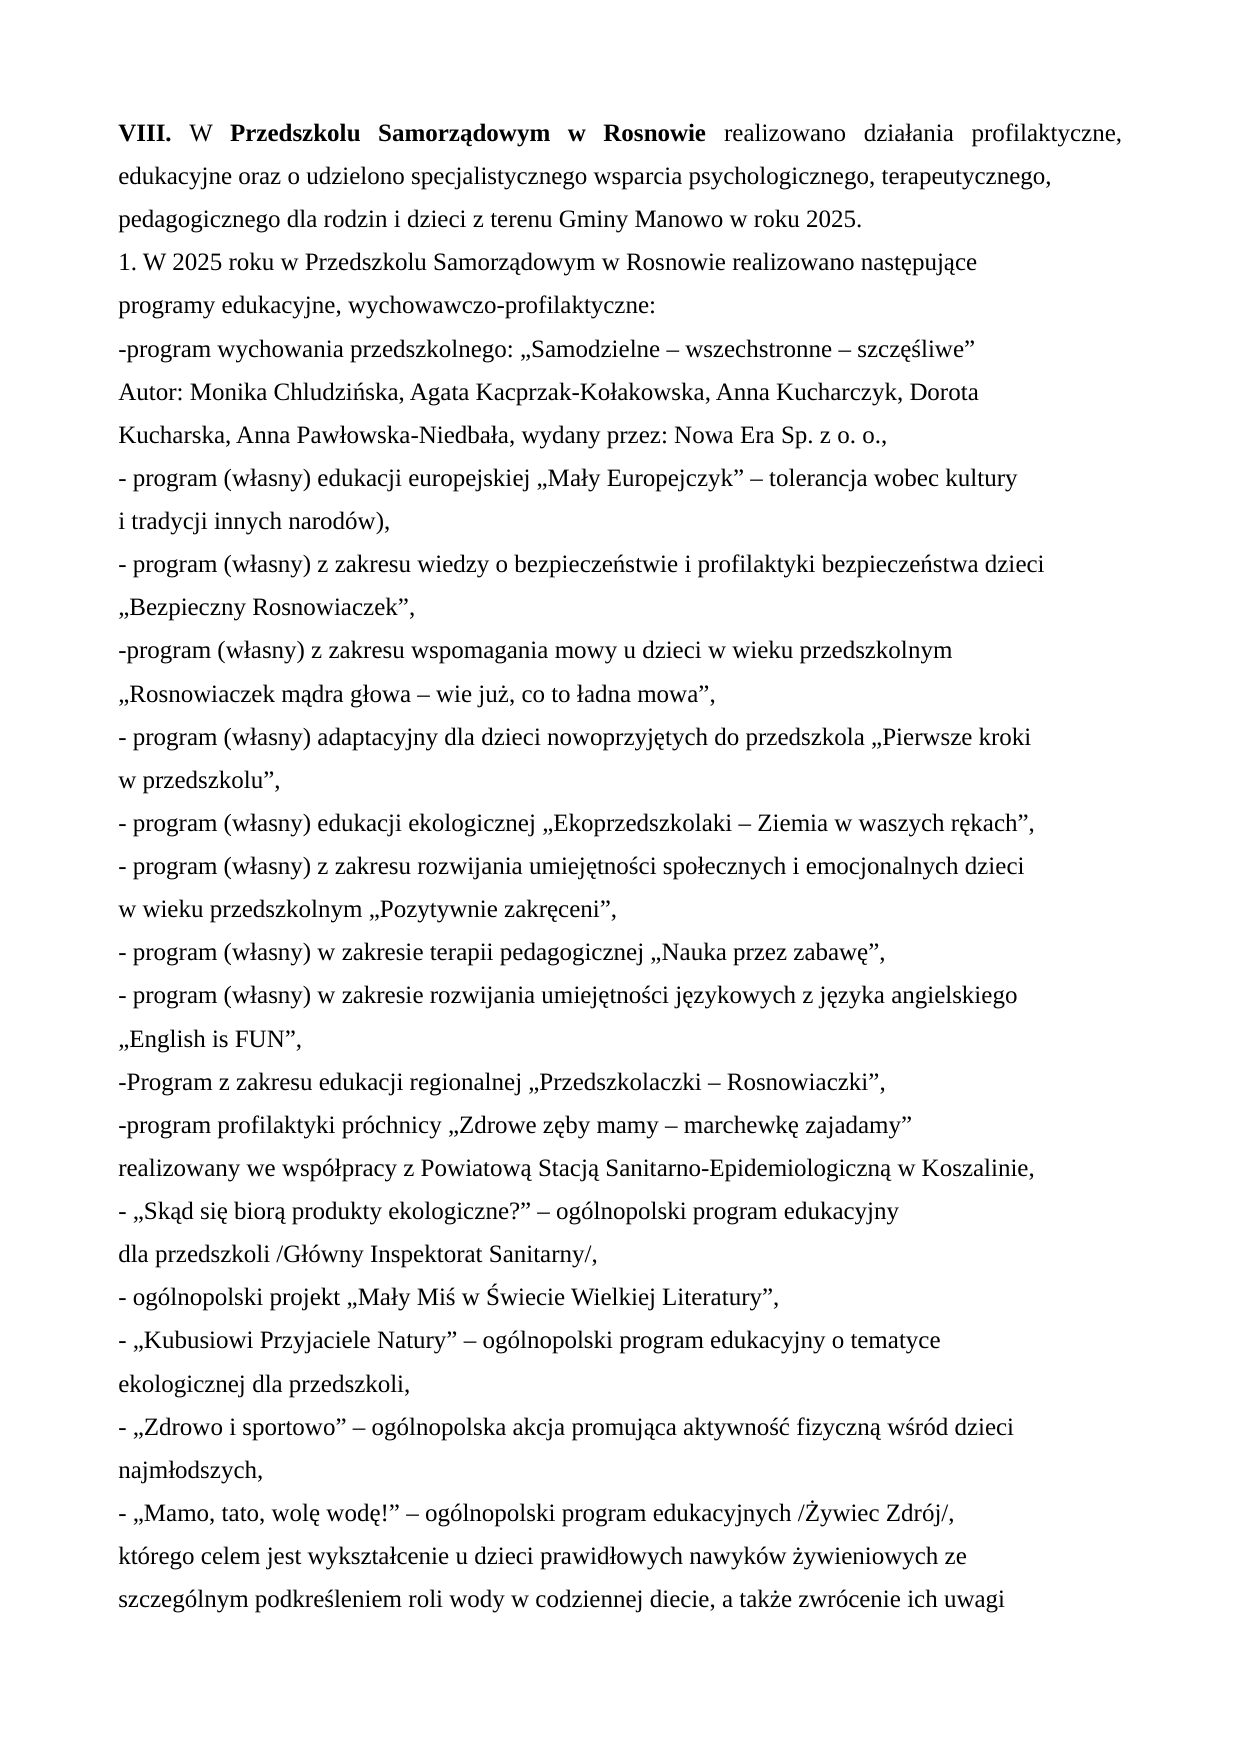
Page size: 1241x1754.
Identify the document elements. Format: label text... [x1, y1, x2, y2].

list -program profilaktyki próchnicy „Zdrowe zęby mamy – marchewkę zajadamy” [118, 1110, 1122, 1139]
list w przedszkolu”, [118, 765, 1122, 794]
list -Program z zakresu edukacji regionalnej „Przedszkolaczki – Rosnowiaczki”, [118, 1067, 1122, 1096]
list „Bezpieczny Rosnowiaczek”, [118, 592, 1122, 621]
list - „Zdrowo i sportowo” – ogólnopolska akcja promująca aktywność fizyczną wśród dzieci [118, 1412, 1122, 1441]
list - „Kubusiowi Przyjaciele Natury” – ogólnopolski program edukacyjny o tematyce [118, 1326, 1122, 1354]
list 1. W 2025 roku w Przedszkolu Samorządowym w Rosnowie realizowano następujące [118, 247, 1122, 276]
list programy edukacyjne, wychowawczo-profilaktyczne: [118, 291, 1122, 319]
list - program (własny) w zakresie rozwijania umiejętności językowych z języka angielskiego [118, 981, 1122, 1009]
list - „Skąd się biorą produkty ekologiczne?” – ogólnopolski program edukacyjny [118, 1196, 1122, 1225]
list pedagogicznego dla rodzin i dzieci z terenu Gminy Manowo w roku 2025. [118, 204, 1122, 233]
list ekologicznej dla przedszkoli, [118, 1369, 1122, 1397]
list którego celem jest wykształcenie u dzieci prawidłowych nawyków żywieniowych ze [118, 1541, 1122, 1570]
list - program (własny) z zakresu wiedzy o bezpieczeństwie i profilaktyki bezpieczeństwa dzieci [118, 549, 1122, 578]
list - program (własny) z zakresu rozwijania umiejętności społecznych i emocjonalnych dzieci [118, 851, 1122, 880]
list - program (własny) w zakresie terapii pedagogicznej „Nauka przez zabawę”, [118, 937, 1122, 966]
list - program (własny) adaptacyjny dla dzieci nowoprzyjętych do przedszkola „Pierwsze kroki [118, 722, 1122, 751]
list w wieku przedszkolnym „Pozytywnie zakręceni”, [118, 894, 1122, 923]
list -program (własny) z zakresu wspomagania mowy u dzieci w wieku przedszkolnym [118, 636, 1122, 664]
list realizowany we współpracy z Powiatową Stacją Sanitarno-Epidemiologiczną w Koszalinie, [118, 1153, 1122, 1182]
list - program (własny) edukacji ekologicznej „Ekoprzedszkolaki – Ziemia w waszych rękach”, [118, 808, 1122, 837]
list Kucharska, Anna Pawłowska-Niedbała, wydany przez: Nowa Era Sp. z o. o., [118, 420, 1122, 449]
list „English is FUN”, [118, 1024, 1122, 1052]
list - „Mamo, tato, wolę wodę!” – ogólnopolski program edukacyjnych /Żywiec Zdrój/, [118, 1498, 1122, 1527]
list i tradycji innych narodów), [118, 506, 1122, 535]
list VIII. W Przedszkolu Samorządowym w Rosnowie realizowano działania profilaktyczne, edukacyjne oraz o udzielono specjalistycznego wsparcia psychologicznego, terapeutycznego, [118, 118, 1122, 190]
list „Rosnowiaczek mądra głowa – wie już, co to ładna mowa”, [118, 679, 1122, 707]
list najmłodszych, [118, 1455, 1122, 1484]
list -program wychowania przedszkolnego: „Samodzielne – wszechstronne – szczęśliwe” [118, 334, 1122, 362]
list - program (własny) edukacji europejskiej „Mały Europejczyk” – tolerancja wobec kultury [118, 463, 1122, 492]
list dla przedszkoli /Główny Inspektorat Sanitarny/, [118, 1239, 1122, 1268]
list Autor: Monika Chludzińska, Agata Kacprzak-Kołakowska, Anna Kucharczyk, Dorota [118, 377, 1122, 406]
list szczególnym podkreśleniem roli wody w codziennej diecie, a także zwrócenie ich uwagi [118, 1584, 1122, 1613]
list - ogólnopolski projekt „Mały Miś w Świecie Wielkiej Literatury”, [118, 1282, 1122, 1311]
